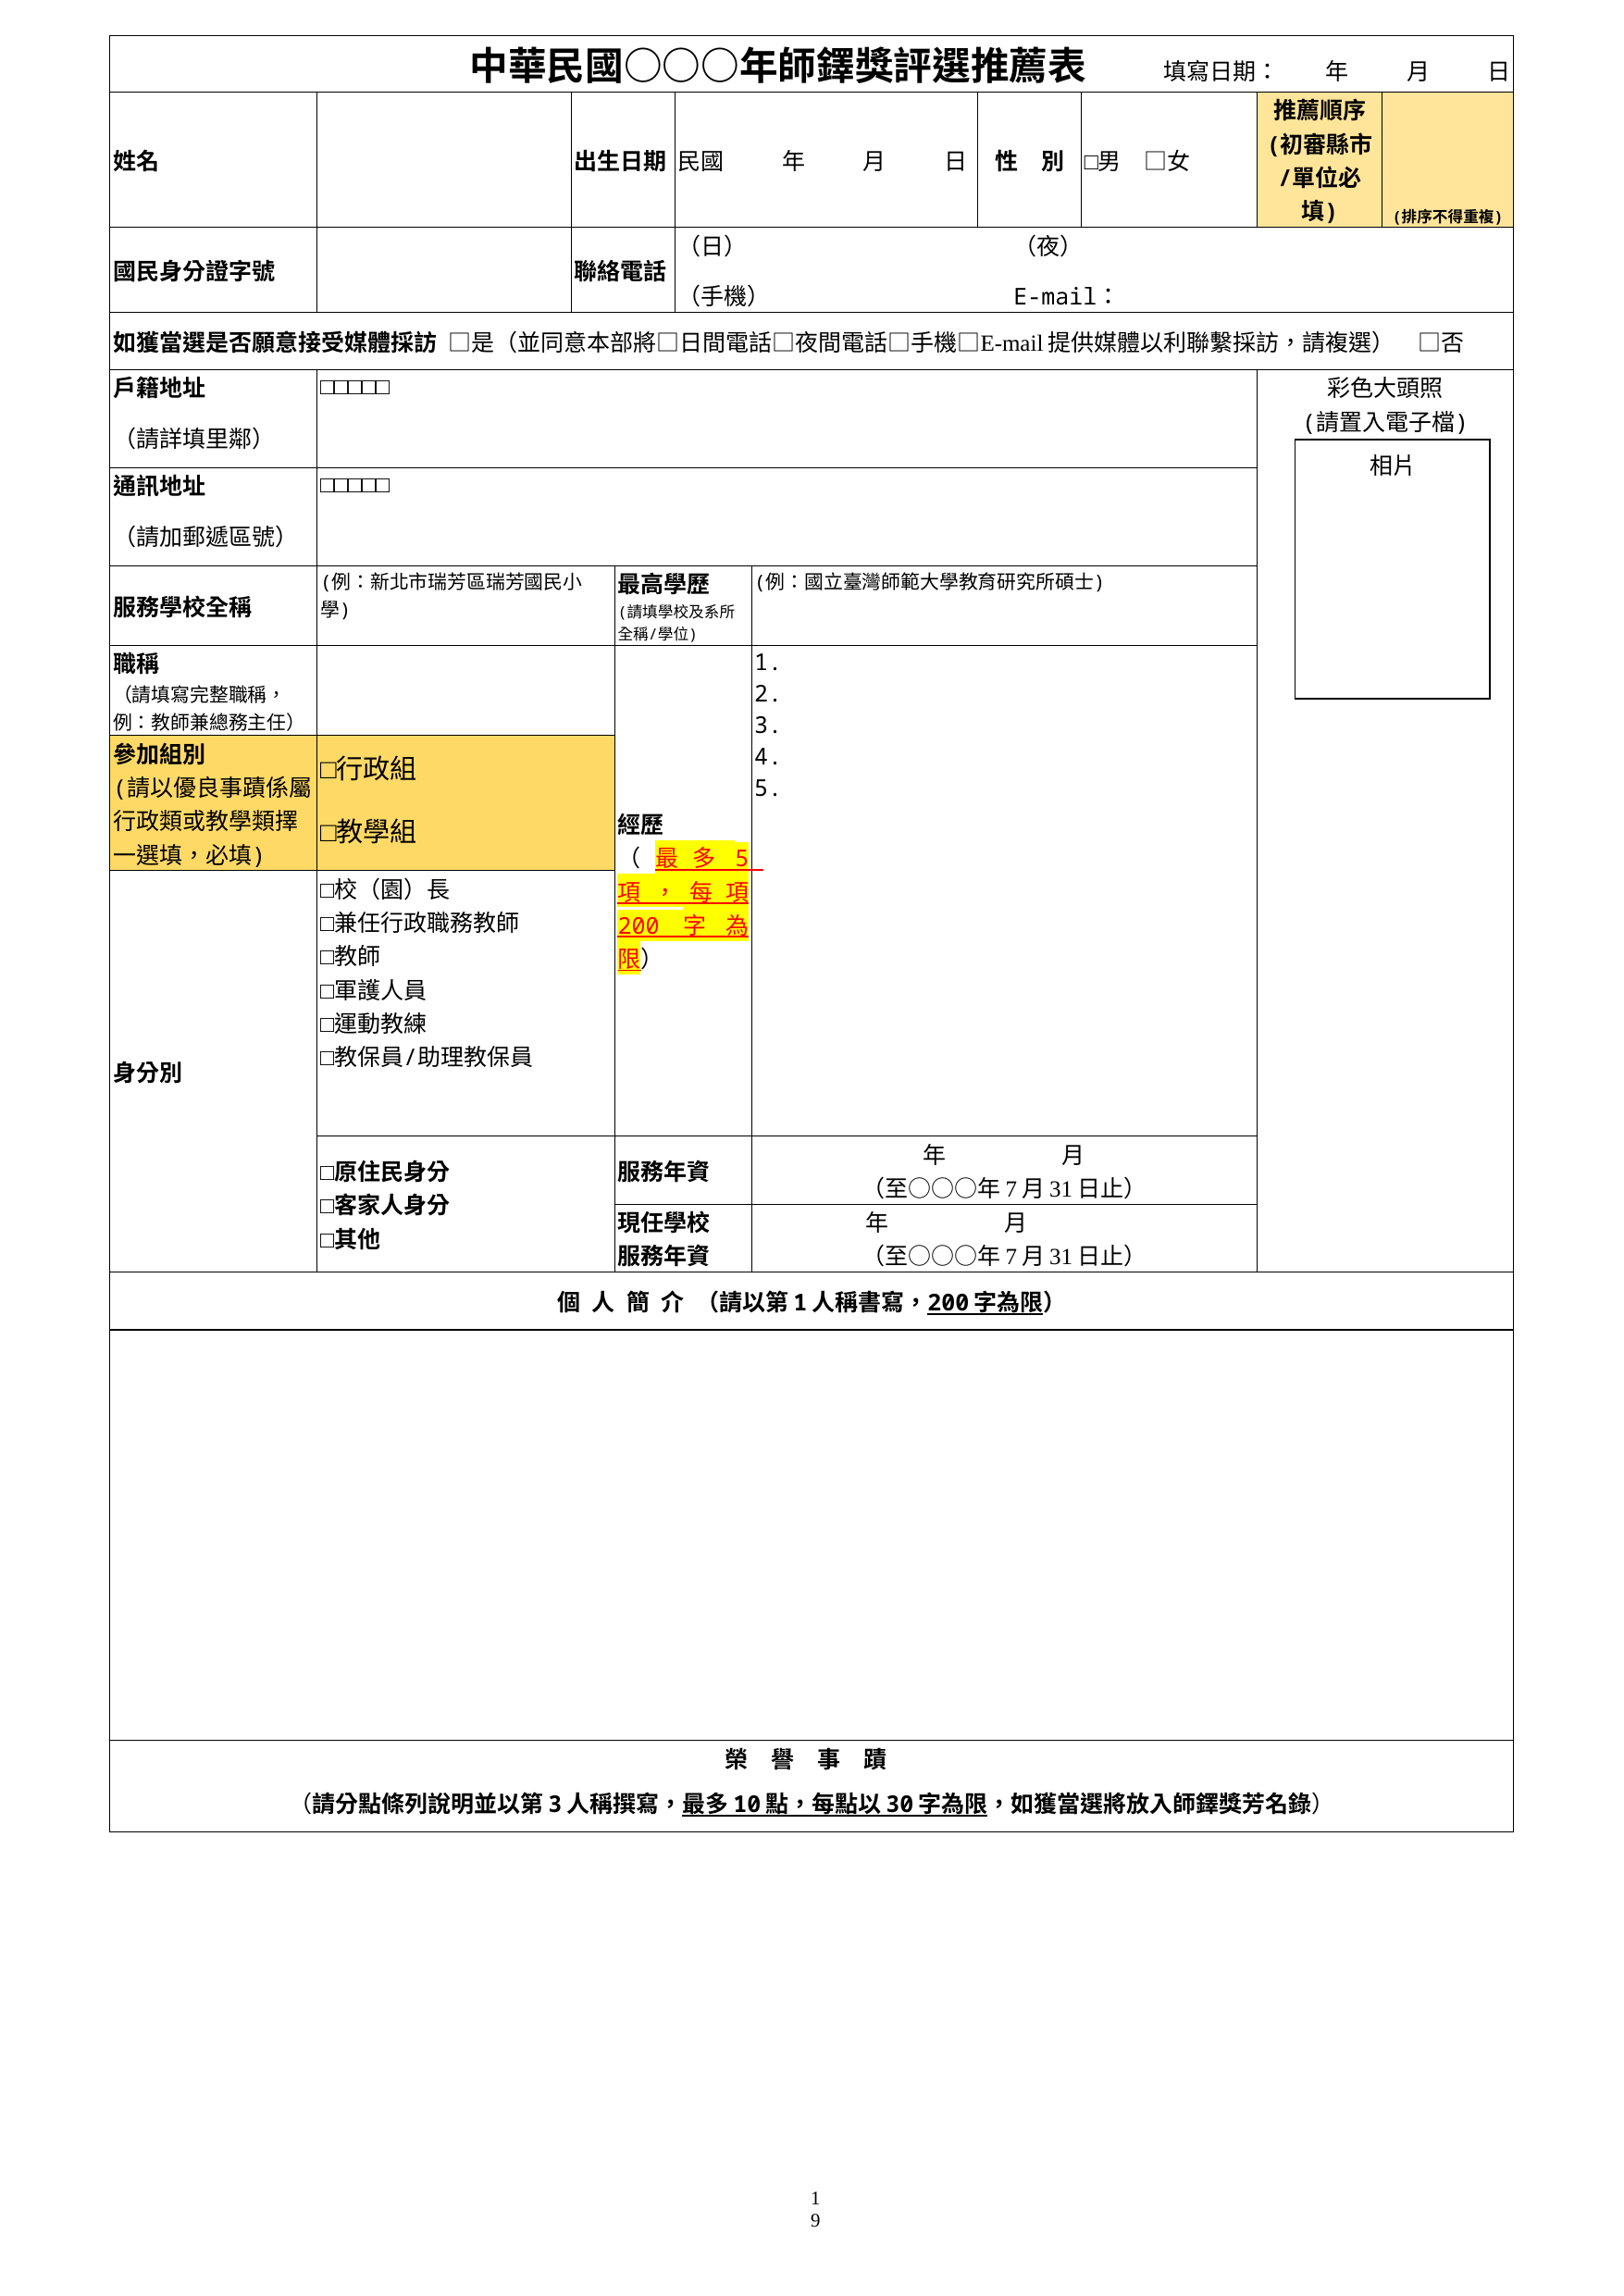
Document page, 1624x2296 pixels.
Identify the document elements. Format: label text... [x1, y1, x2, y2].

table_cell (例：新北市瑞芳區瑞芳國民小學) [317, 566, 614, 645]
table_cell □行政組 □教學組 [317, 736, 614, 870]
table_cell □男 □女 [1082, 93, 1257, 227]
table_cell [317, 93, 571, 227]
table_cell 1. 2. 3. 4. 5. [752, 646, 1257, 1136]
table_cell □□□□□ [317, 370, 1257, 467]
table_cell 個 人 簡 介 （請以第1人稱書寫，200字為限） [110, 1272, 1513, 1329]
table_cell 彩色大頭照 (請置入電子檔) [1258, 370, 1513, 1272]
table_cell [110, 1331, 1513, 1740]
table_cell 如獲當選是否願意接受媒體採訪 □是（並同意本部將□日間電話□夜間電話□手機□E-mail提供媒體以利聯繫採訪，請複選） □否 [110, 313, 1513, 369]
table_cell 年 月 （至○○○年7月31日止） [752, 1205, 1257, 1272]
table_cell □□□□□ [317, 468, 1257, 565]
table_cell 年 月 （至○○○年7月31日止） [752, 1136, 1257, 1204]
table_cell 參加組別 (請以優良事蹟係屬行政類或教學類擇一選填，必填) [110, 736, 316, 870]
table_cell 性 別 [978, 93, 1081, 227]
table_cell 推薦順序 (初審縣市/單位必填) [1258, 93, 1382, 227]
table_cell 通訊地址 （請加郵遞區號） [110, 468, 316, 565]
table_cell 姓名 [110, 93, 316, 227]
table_cell 國民身分證字號 [110, 228, 316, 312]
table_cell 現任學校 服務年資 [615, 1205, 751, 1272]
table_cell 榮 譽 事 蹟 （請分點條列說明並以第3人稱撰寫，最多10點，每點以30字為限，如獲當選將放入師鐸獎芳名錄） [110, 1741, 1513, 1831]
table_cell 出生日期 [572, 93, 675, 227]
table_cell 聯絡電話 [572, 228, 675, 312]
table_cell 民國 年 月 日 [676, 93, 977, 227]
table_cell 職稱 （請填寫完整職稱，例：教師兼總務主任） [110, 646, 316, 735]
table_cell 最高學歷 (請填學校及系所全稱/學位) [615, 566, 751, 645]
table_cell □校（園）長 □兼任行政職務教師 □教師 □軍護人員 □運動教練 □教保員/助理教保員 [317, 871, 614, 1136]
table_cell [317, 646, 614, 735]
table_header 中華民國○○○年師鐸獎評選推薦表 填寫日期： 年 月 日 [110, 36, 1513, 92]
table_cell （日） （夜） （手機） E-mail： [676, 228, 1513, 312]
table_cell 服務年資 [615, 1136, 751, 1204]
table_cell 戶籍地址 （請詳填里鄰） [110, 370, 316, 467]
table_cell □原住民身分 □客家人身分 □其他 [317, 1136, 614, 1272]
table_cell 身分別 [110, 871, 316, 1272]
table_cell [317, 228, 571, 312]
table_cell 服務學校全稱 [110, 566, 316, 645]
table_cell 經歷 （最多5項，每項200字為限） [615, 646, 751, 1136]
table_cell (排序不得重複) [1382, 93, 1513, 227]
table_cell (例：國立臺灣師範大學教育研究所碩士) [752, 566, 1257, 645]
